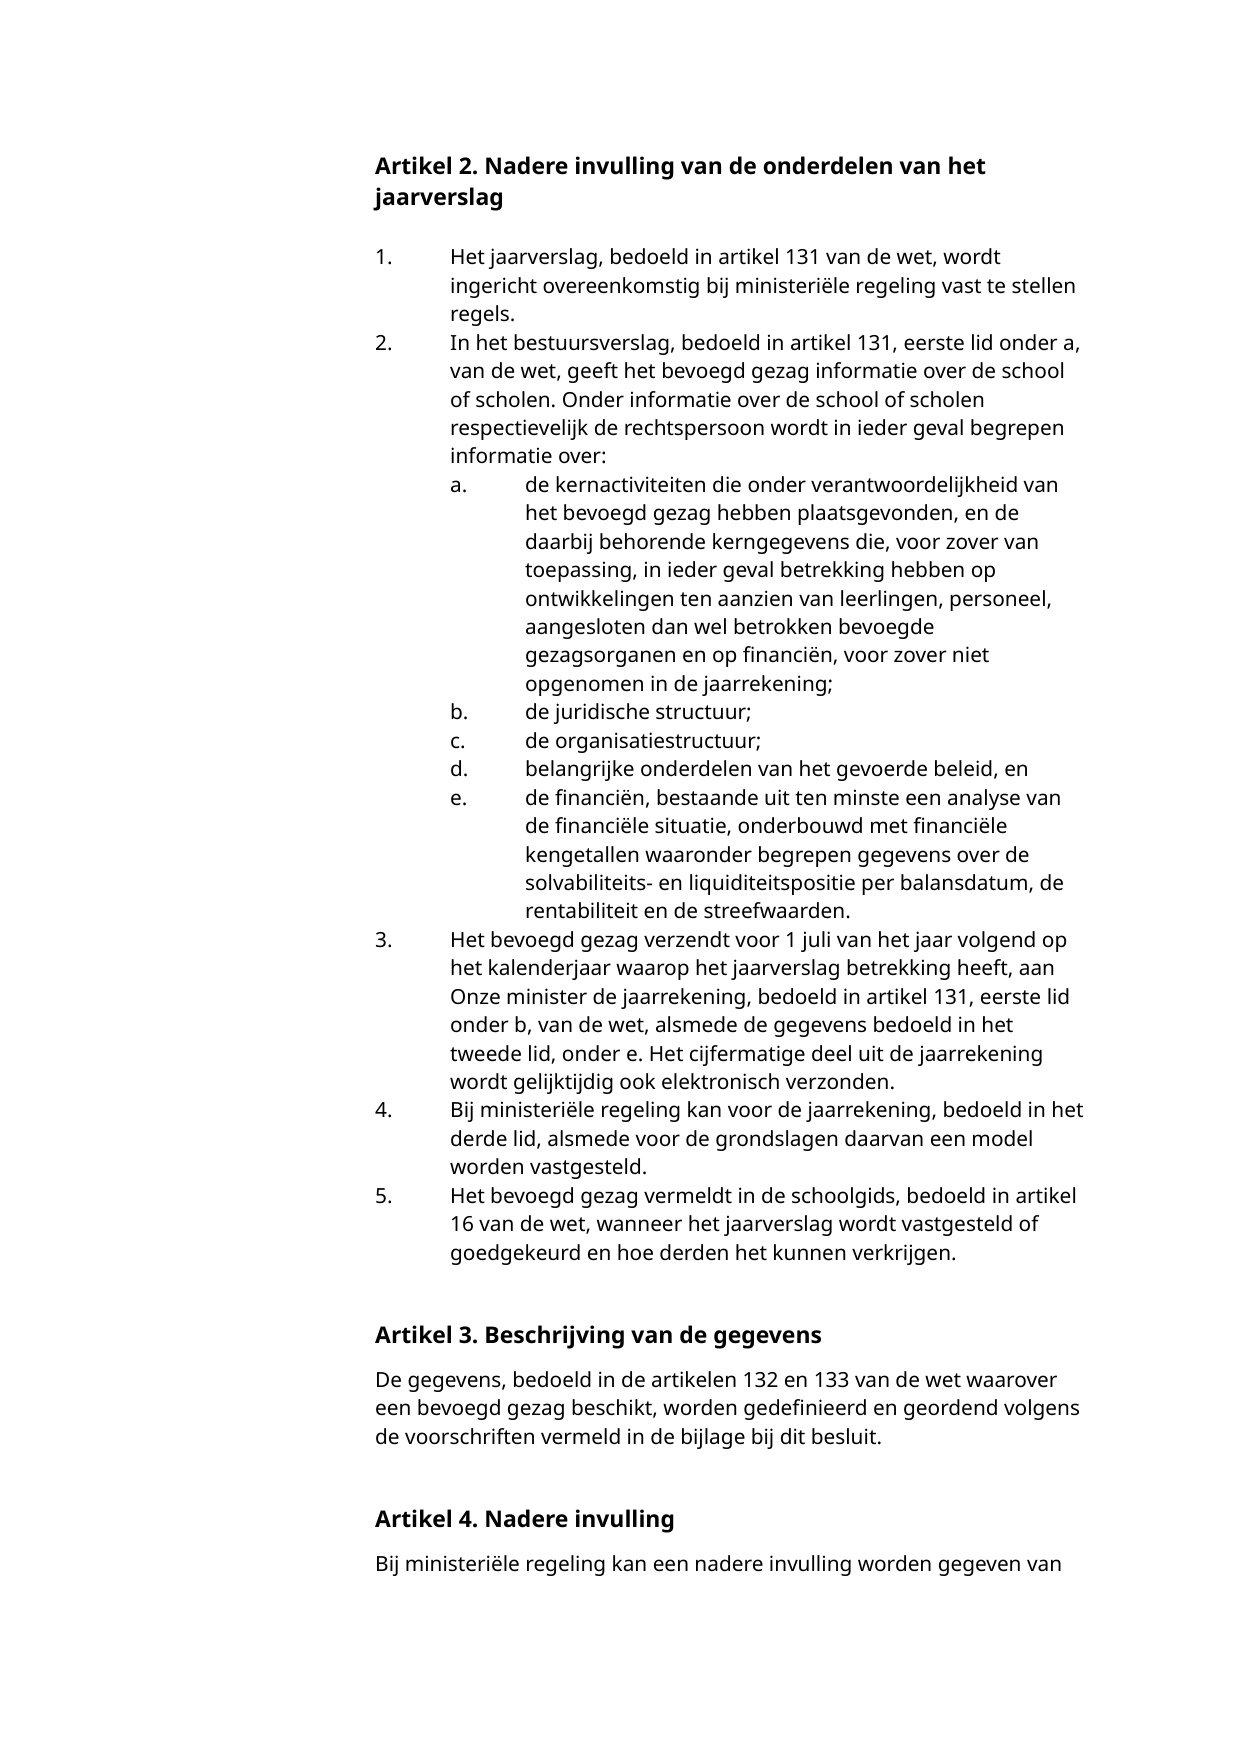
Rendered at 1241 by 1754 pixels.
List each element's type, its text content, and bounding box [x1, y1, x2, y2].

list Bij ministeriële regeling kan voor de jaarrekening, bedoeld in het derde lid, alsmede voor de grondslagen daarvan een model worden vastgesteld. [375, 1096, 1090, 1181]
list Het bevoegd gezag vermeldt in de schoolgids, bedoeld in artikel 16 van de wet, wanneer het jaarverslag wordt vastgesteld of goedgekeurd en hoe derden het kunnen verkrijgen. [375, 1181, 1090, 1266]
text Bij ministeriële regeling kan een nadere invulling worden gegeven van [375, 1549, 1090, 1577]
list de kernactiviteiten die onder verantwoordelijkheid van het bevoegd gezag hebben plaatsgevonden, en de daarbij behorende kerngegevens die, voor zover van toepassing, in ieder geval betrekking hebben op ontwikkelingen ten aanzien van leerlingen, personeel, aangesloten dan wel betrokken bevoegde gezagsorganen en op financiën, voor zover niet opgenomen in de jaarrekening; [450, 470, 1090, 697]
subtitle Artikel 3. Beschrijving van de gegevens [375, 1319, 1090, 1350]
list Het bevoegd gezag verzendt voor 1 juli van het jaar volgend op het kalenderjaar waarop het jaarverslag betrekking heeft, aan Onze minister de jaarrekening, bedoeld in artikel 131, eerste lid onder b, van de wet, alsmede de gegevens bedoeld in het tweede lid, onder e. Het cijfermatige deel uit de jaarrekening wordt gelijktijdig ook elektronisch verzonden. [375, 925, 1090, 1096]
list de organisatiestructuur; [450, 726, 1090, 754]
subtitle Artikel 4. Nadere invulling [375, 1503, 1090, 1534]
list In het bestuursverslag, bedoeld in artikel 131, eerste lid onder a, van de wet, geeft het bevoegd gezag informatie over de school of scholen. Onder informatie over de school of scholen respectievelijk de rechtspersoon wordt in ieder geval begrepen informatie over: [375, 328, 1090, 470]
list belangrijke onderdelen van het gevoerde beleid, en [450, 754, 1090, 783]
subtitle Artikel 2. Nadere invulling van de onderdelen van het jaarverslag [375, 150, 1090, 212]
text De gegevens, bedoeld in de artikelen 132 en 133 van de wet waarover een bevoegd gezag beschikt, worden gedefinieerd en geordend volgens de voorschriften vermeld in de bijlage bij dit besluit. [375, 1365, 1090, 1450]
list de financiën, bestaande uit ten minste een analyse van de financiële situatie, onderbouwd met financiële kengetallen waaronder begrepen gegevens over de solvabiliteits- en liquiditeitspositie per balansdatum, de rentabiliteit en de streefwaarden. [450, 783, 1090, 925]
list Het jaarverslag, bedoeld in artikel 131 van de wet, wordt ingericht overeenkomstig bij ministeriële regeling vast te stellen regels. [375, 242, 1090, 328]
list de juridische structuur; [450, 697, 1090, 726]
